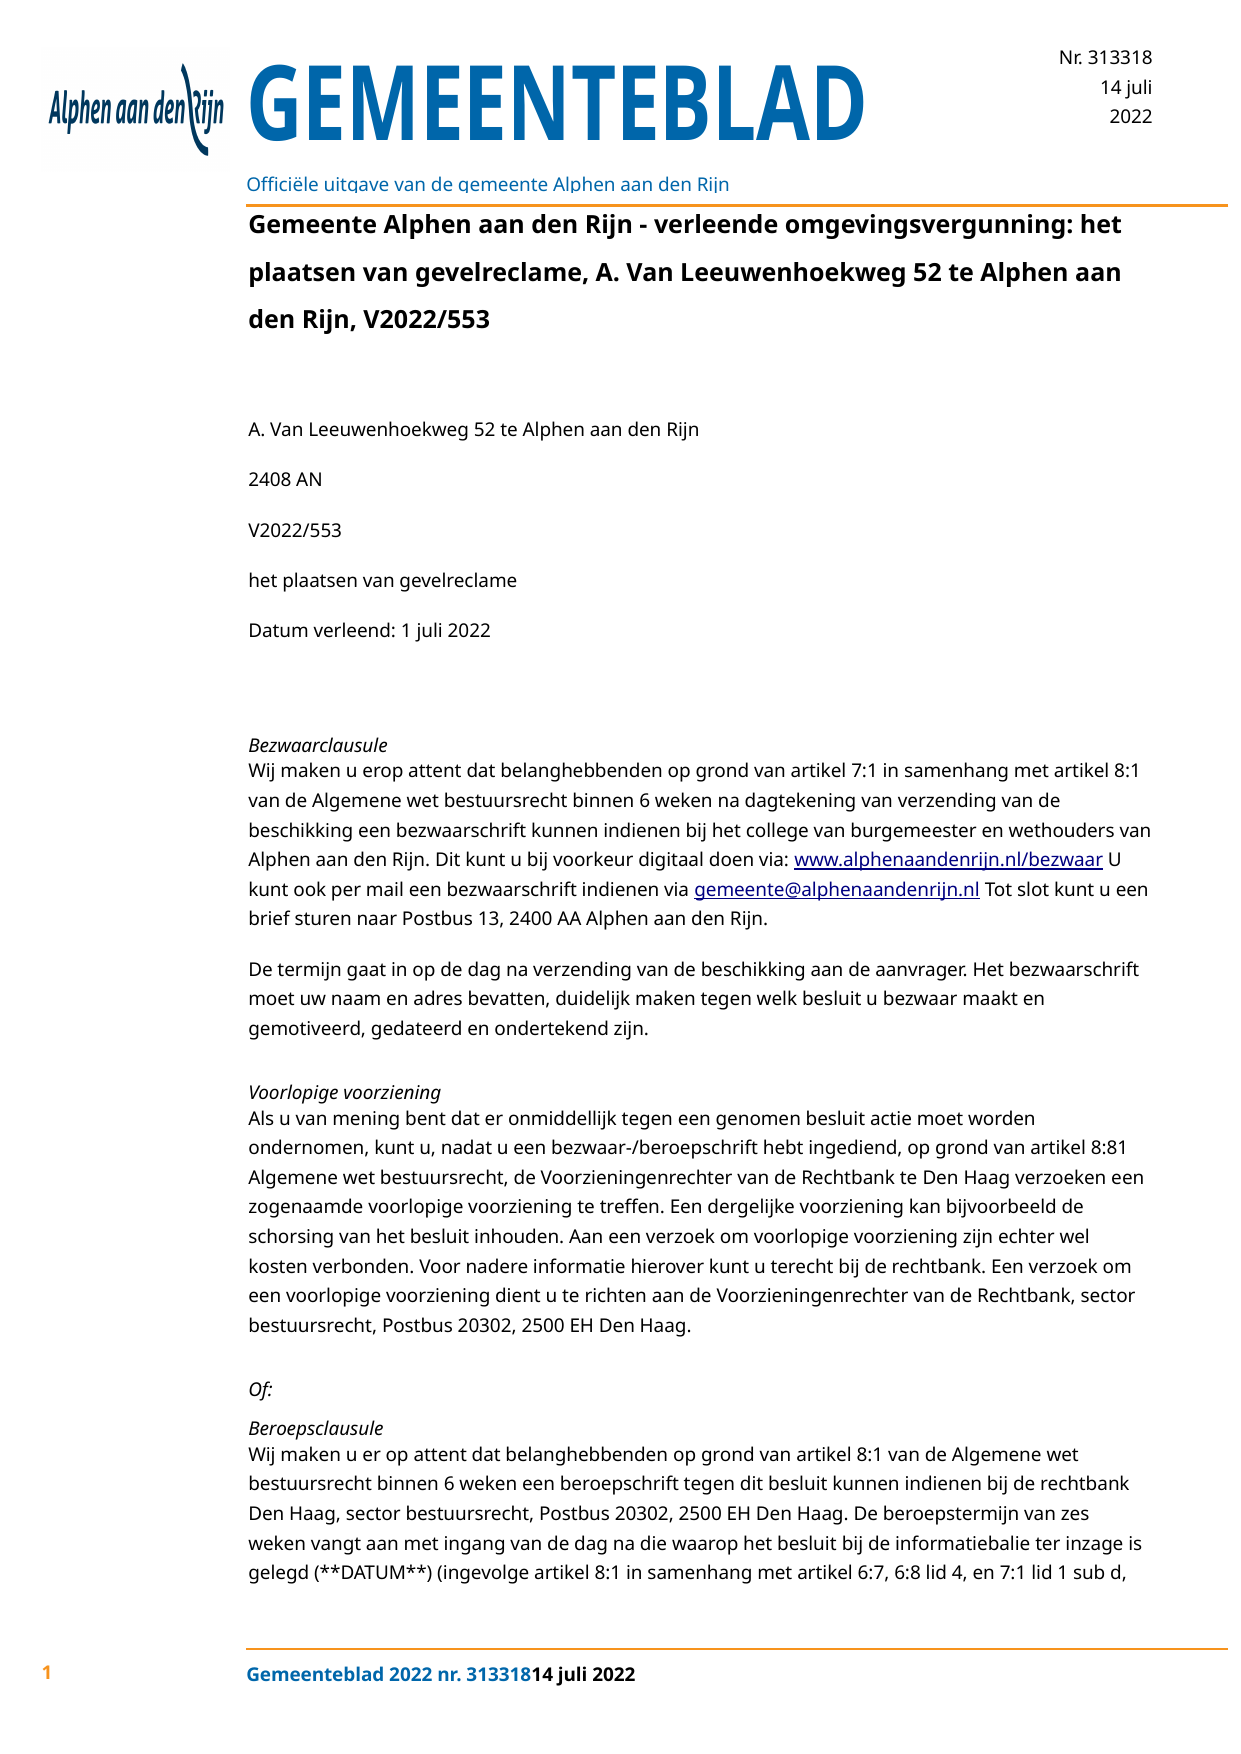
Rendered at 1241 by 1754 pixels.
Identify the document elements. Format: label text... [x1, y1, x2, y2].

text Wij maken u er op attent dat belanghebbenden op grond van artikel 8:1 van de Algemene wet bestuursrecht binnen 6 weken een beroepschrift tegen dit besluit kunnen indienen bij de rechtbank Den Haag, sector bestuursrecht, Postbus 20302, 2500 EH Den Haag. De beroepstermijn van zes weken vangt aan met ingang van de dag na die waarop het besluit bij de informatiebalie ter inzage is gelegd (**DATUM**) (ingevolge artikel 8:1 in samenhang met artikel 6:7, 6:8 lid 4, en 7:1 lid 1 sub d, [248, 1441, 1152, 1585]
picture [41, 47, 231, 172]
text Als u van mening bent dat er onmiddellijk tegen een genomen besluit actie moet worden ondernomen, kunt u, nadat u een bezwaar-/beroepschrift hebt ingediend, op grond van artikel 8:81 Algemene wet bestuursrecht, de Voorzieningenrechter van de Rechtbank te Den Haag verzoeken een zogenaamde voorlopige voorziening te treffen. Een dergelijke voorziening kan bijvoorbeeld de schorsing van het besluit inhouden. Aan een verzoek om voorlopige voorziening zijn echter wel kosten verbonden. Voor nadere informatie hierover kunt u terecht bij de rechtbank. Een verzoek om een voorlopige voorziening dient u te richten aan de Voorzieningenrechter van de Rechtbank, sector bestuursrecht, Postbus 20302, 2500 EH Den Haag. [248, 1105, 1152, 1338]
text Wij maken u erop attent dat belanghebbenden op grond van artikel 7:1 in samenhang met artikel 8:1 van de Algemene wet bestuursrecht binnen 6 weken na dagtekening van verzending van de beschikking een bezwaarschrift kunnen indienen bij het college van burgemeester en wethouders van Alphen aan den Rijn. Dit kunt u bij voorkeur digitaal doen via: www.alphenaandenrijn.nl/bezwaar U kunt ook per mail een bezwaarschrift indienen via gemeente@alphenaandenrijn.nl Tot slot kunt u een brief sturen naar Postbus 13, 2400 AA Alphen aan den Rijn. [248, 758, 1152, 931]
text Datum verleend: 1 juli 2022 [248, 618, 1152, 643]
text A. Van Leeuwenhoekweg 52 te Alphen aan den Rijn [248, 416, 1152, 442]
text De termijn gaat in op de dag na verzending van de beschikking aan de aanvrager. Het bezwaarschrift moet uw naam en adres bevatten, duidelijk maken tegen welk besluit u bezwaar maakt en gemotiveerd, gedateerd en ondertekend zijn. [248, 956, 1152, 1041]
text het plaatsen van gevelreclame [248, 567, 1152, 593]
text Bezwaarclausule [248, 732, 1152, 758]
text 2408 AN [248, 466, 1152, 492]
text Beroepsclausule [248, 1415, 1152, 1441]
text Voorlopige voorziening [248, 1079, 1152, 1105]
text V2022/553 [248, 517, 1152, 542]
text Gemeente Alphen aan den Rijn - verleende omgevingsvergunning: het plaatsen van gevelreclame, A. Van Leeuwenhoekweg 52 te Alphen aan den Rijn, V2022/553 [248, 207, 1152, 336]
text Of: [248, 1376, 1152, 1402]
